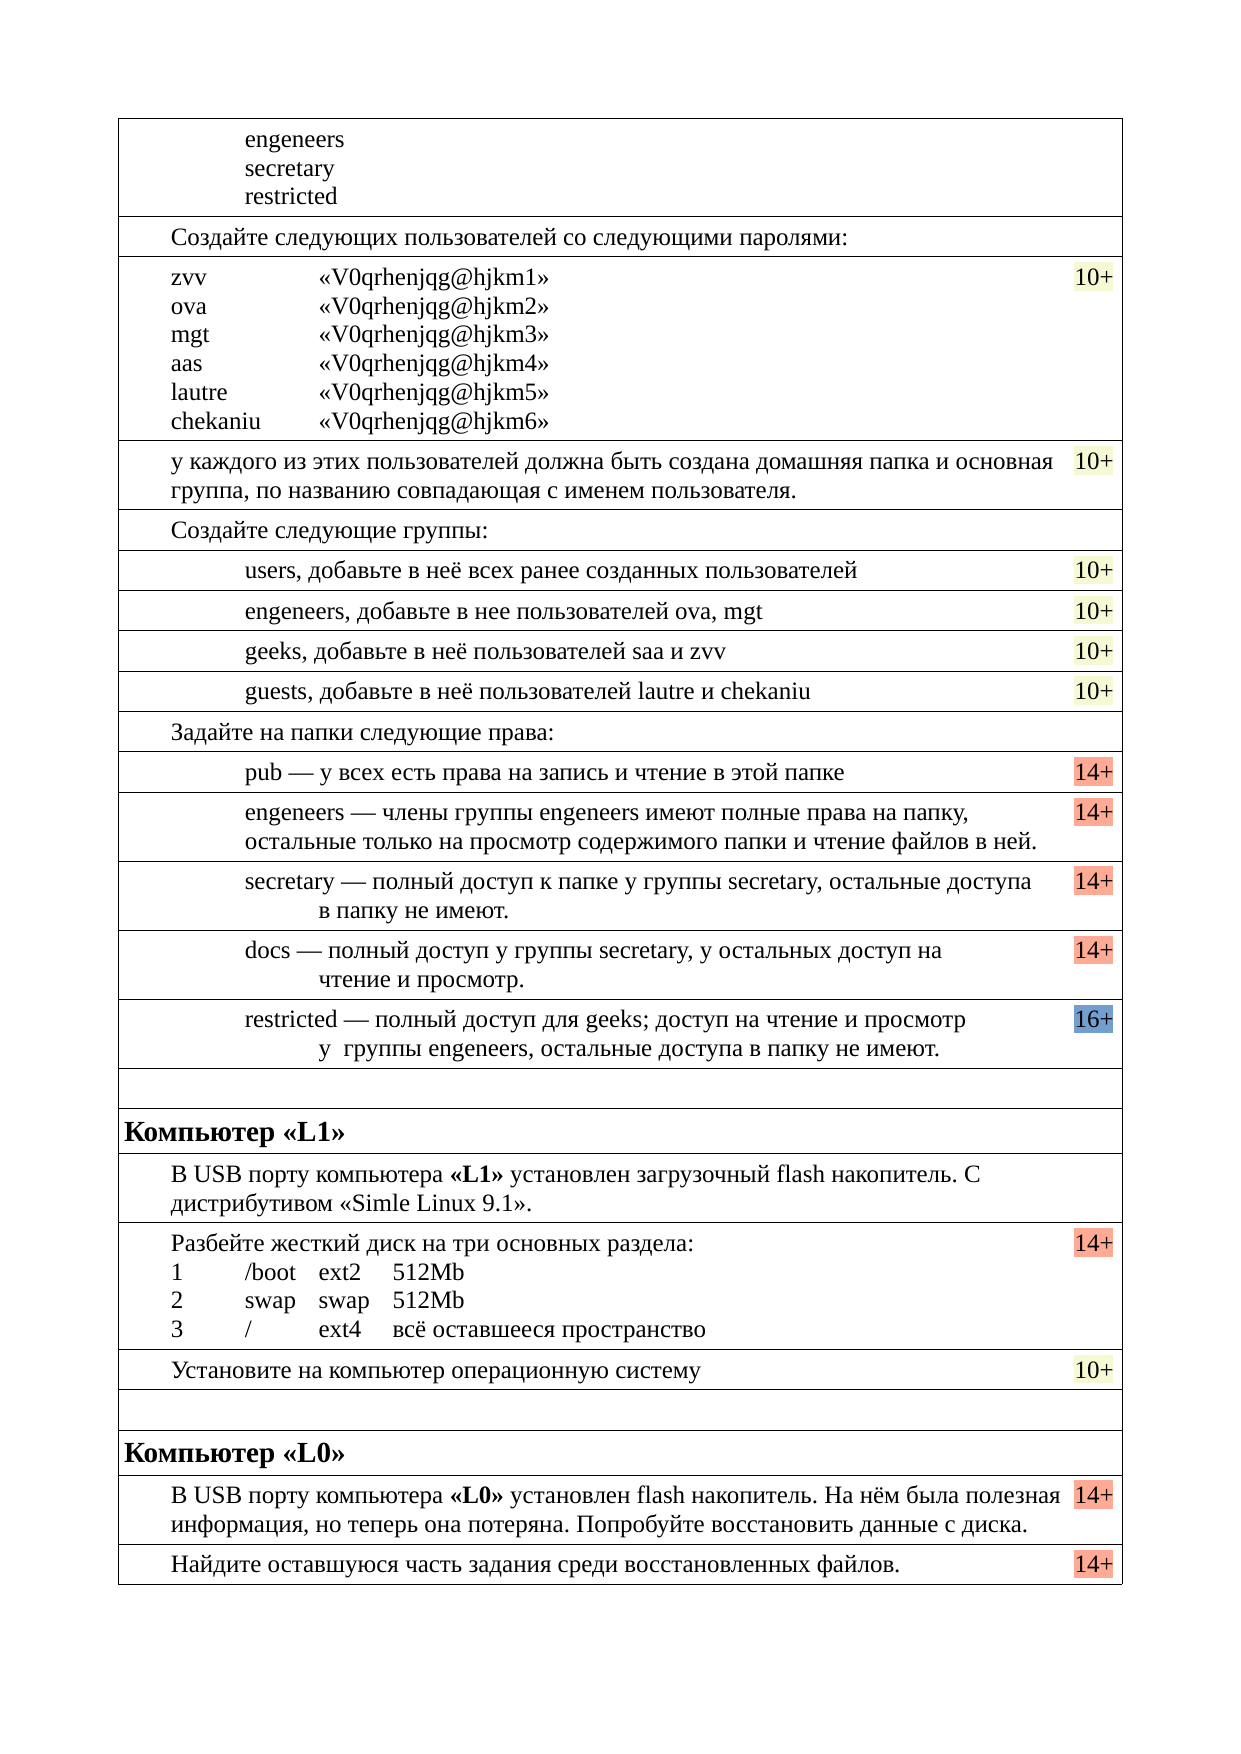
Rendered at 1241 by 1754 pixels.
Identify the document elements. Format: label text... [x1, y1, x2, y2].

table_cell engeneers — члены группы engeneers имеют полные права на папку, остальные только на просмотр содержимого папки и чтение файлов в ней. [165, 793, 1068, 861]
table_cell [119, 672, 165, 711]
table_cell 16+ [1069, 1000, 1122, 1068]
table_cell guests, добавьте в неё пользователей lautre и chekaniu [165, 672, 1068, 711]
table_cell 10+ [1069, 257, 1122, 440]
table_cell secretary — полный доступ к папке у группы secretary, остальные доступа в папку не имеют. [165, 862, 1068, 930]
table_cell [119, 551, 165, 590]
table_cell В USB порту компьютера «L0» установлен flash накопитель. На нём была полезная информация, но теперь она потеряна. Попробуйте восстановить данные с диска. [165, 1476, 1068, 1544]
table_cell [119, 712, 165, 751]
table_cell 10+ [1069, 672, 1122, 711]
table_cell docs — полный доступ у группы secretary, у остальных доступ на чтение и просмотр. [165, 931, 1068, 999]
table_cell 14+ [1069, 752, 1122, 792]
table_cell [119, 931, 165, 999]
table_cell Найдите оставшуюся часть задания среди восстановленных файлов. [165, 1545, 1068, 1584]
table_cell [119, 257, 165, 440]
table_cell [119, 752, 165, 792]
table_cell pub — у всех есть права на запись и чтение в этой папке [165, 752, 1068, 792]
table_cell Разбейте жесткий диск на три основных раздела: 1 /boot ext2 512Mb 2 swap swap 512Mb 3 / ext4 всё оставшееся пространство [165, 1223, 1068, 1349]
table_cell 10+ [1069, 551, 1122, 590]
table_cell [119, 1223, 165, 1349]
table_cell [119, 793, 165, 861]
table_cell Создайте следующие группы: [165, 510, 1068, 550]
table_cell [119, 1069, 165, 1108]
table_cell [119, 119, 165, 216]
table_cell 14+ [1069, 793, 1122, 861]
table_cell restricted — полный доступ для geeks; доступ на чтение и просмотр у группы engeneers, остальные доступа в папку не имеют. [165, 1000, 1068, 1068]
table_cell [1069, 1390, 1122, 1429]
table_cell [1069, 217, 1122, 256]
table_cell 14+ [1069, 1223, 1122, 1349]
table_cell [119, 591, 165, 630]
table_cell 10+ [1069, 591, 1122, 630]
table_cell [165, 1069, 1068, 1108]
table_cell 10+ [1069, 1350, 1122, 1389]
table_cell Установите на компьютер операционную систему [165, 1350, 1068, 1389]
table_cell [119, 510, 165, 550]
table_cell [119, 862, 165, 930]
table_cell [119, 217, 165, 256]
table_cell [165, 1390, 1068, 1429]
table_cell Компьютер «L0» [119, 1431, 1122, 1474]
table_cell [119, 1000, 165, 1068]
table_cell 14+ [1069, 931, 1122, 999]
table_cell 14+ [1069, 862, 1122, 930]
table_cell 14+ [1069, 1476, 1122, 1544]
table_cell [119, 441, 165, 509]
table_cell [119, 1545, 165, 1584]
table_cell [119, 1476, 165, 1544]
table_cell engeneers, добавьте в нее пользователей ova, mgt [165, 591, 1068, 630]
table_cell zvv «V0qrhenjqg@hjkm1» ova «V0qrhenjqg@hjkm2» mgt «V0qrhenjqg@hjkm3» aas «V0qrhenjqg@hjkm4» lautre «V0qrhenjqg@hjkm5» chekaniu «V0qrhenjqg@hjkm6» [165, 257, 1068, 440]
table_cell users, добавьте в неё всех ранее созданных пользователей [165, 551, 1068, 590]
table_cell [1069, 1154, 1122, 1222]
table_cell 14+ [1069, 1545, 1122, 1584]
table_cell Компьютер «L1» [119, 1109, 1122, 1153]
table_cell Создайте следующих пользователей со следующими паролями: [165, 217, 1068, 256]
table_cell [119, 631, 165, 671]
table_cell [119, 1350, 165, 1389]
table_cell Задайте на папки следующие права: [165, 712, 1068, 751]
table_cell В USB порту компьютера «L1» установлен загрузочный flash накопитель. C дистрибутивом «Simle Linux 9.1». [165, 1154, 1068, 1222]
table_cell [119, 1390, 165, 1429]
table_cell 10+ [1069, 631, 1122, 671]
table_cell engeneers secretary restricted [165, 119, 1068, 216]
table_cell geeks, добавьте в неё пользователей saa и zvv [165, 631, 1068, 671]
table_cell [1069, 1069, 1122, 1108]
table_cell [119, 1154, 165, 1222]
table_cell [1069, 712, 1122, 751]
table_cell [1069, 510, 1122, 550]
table_cell у каждого из этих пользователей должна быть создана домашняя папка и основная группа, по названию совпадающая с именем пользователя. [165, 441, 1068, 509]
table_cell 10+ [1069, 441, 1122, 509]
table_cell [1069, 119, 1122, 216]
